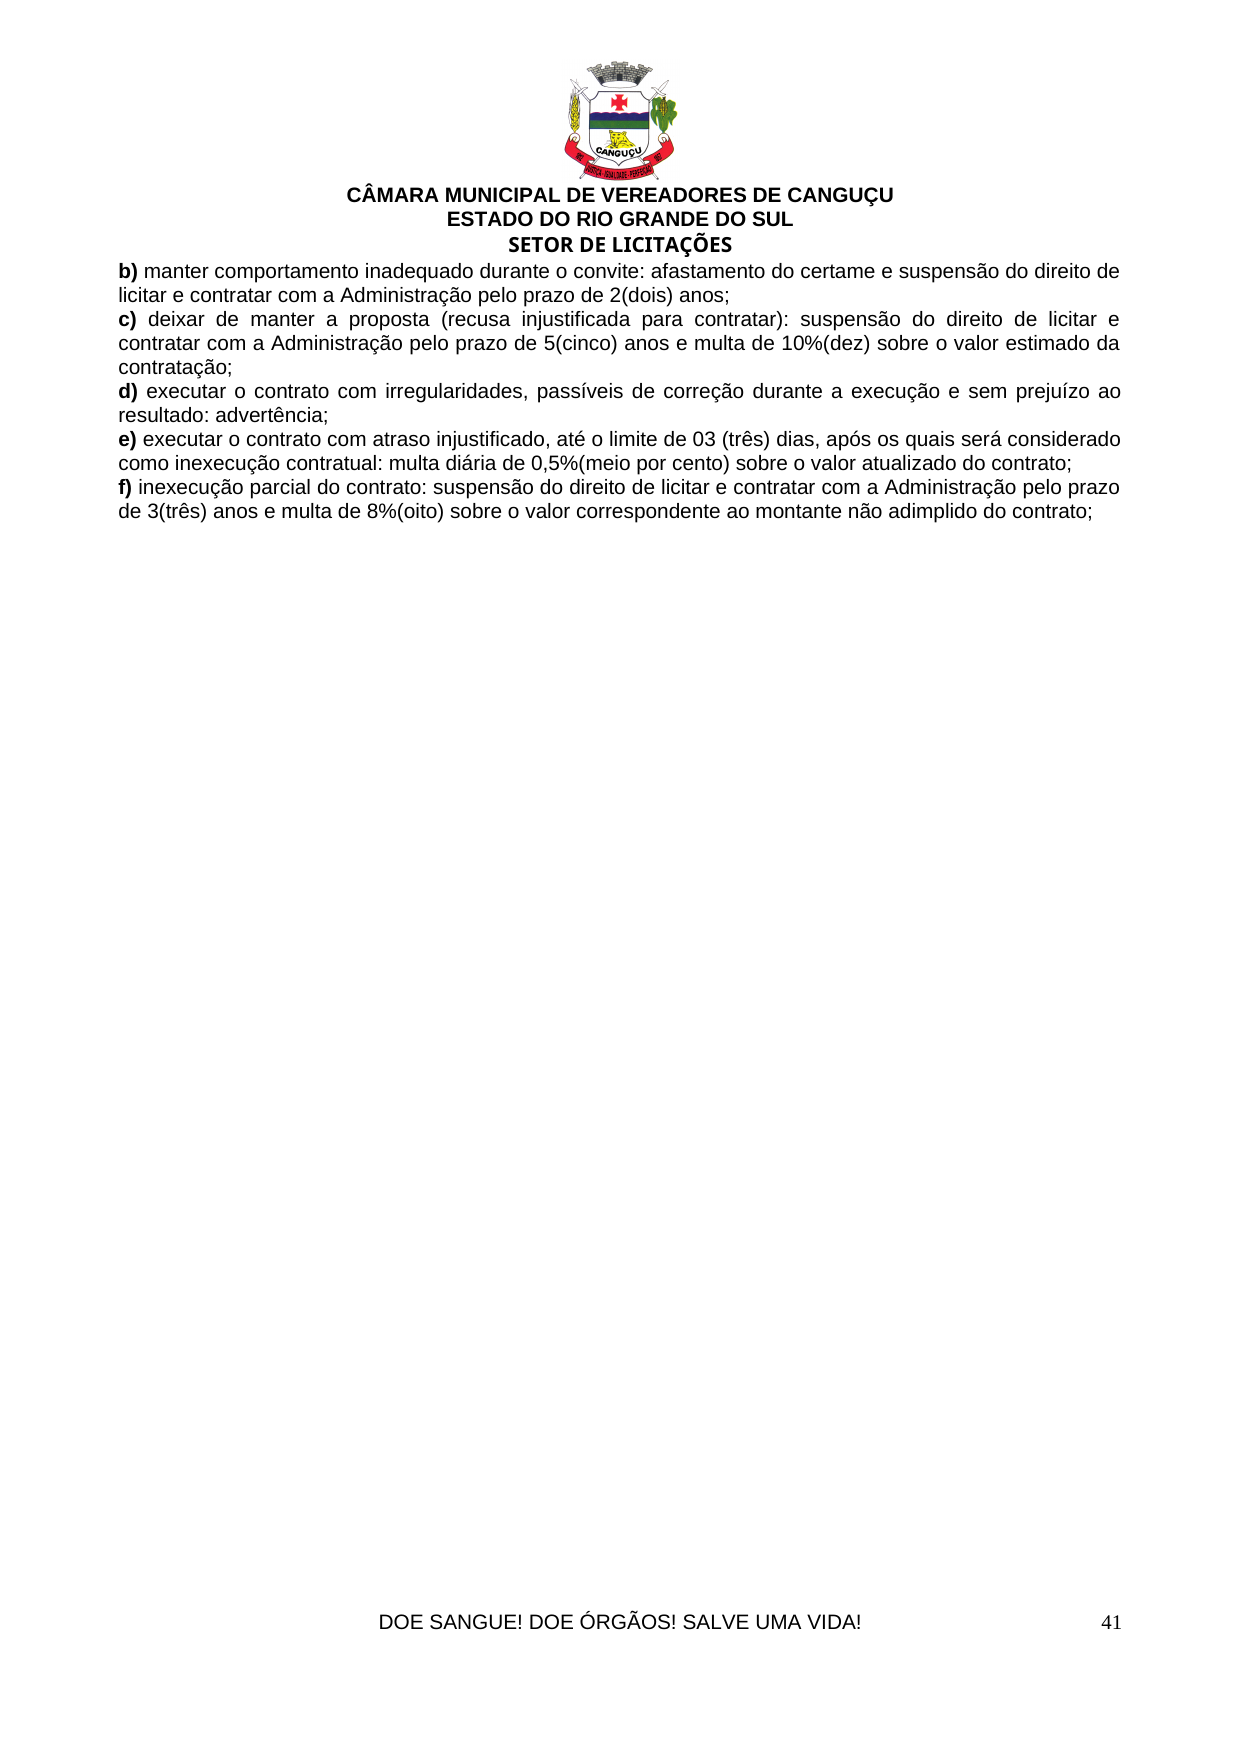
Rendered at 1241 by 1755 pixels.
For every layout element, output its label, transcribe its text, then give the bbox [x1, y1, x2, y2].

subtitle e) executar o contrato com atraso injustificado, até o limite de 03 (três) dias, após os quais será considerado como inexecução contratual: multa diária de 0,5%(meio por cento) sobre o valor atualizado do contrato; [118, 427, 1122, 474]
subtitle b) manter comportamento inadequado durante o convite: afastamento do certame e suspensão do direito de licitar e contratar com a Administração pelo prazo de 2(dois) anos; [118, 259, 1122, 307]
subtitle d) executar o contrato com irregularidades, passíveis de correção durante a execução e sem prejuízo ao resultado: advertência; [118, 379, 1122, 427]
subtitle c) deixar de manter a proposta (recusa injustificada para contratar): suspensão do direito de licitar e contratar com a Administração pelo prazo de 5(cinco) anos e multa de 10%(dez) sobre o valor estimado da contratação; [118, 307, 1122, 379]
subtitle f) inexecução parcial do contrato: suspensão do direito de licitar e contratar com a Administração pelo prazo de 3(três) anos e multa de 8%(oito) sobre o valor correspondente ao montante não adimplido do contrato; [118, 474, 1122, 522]
